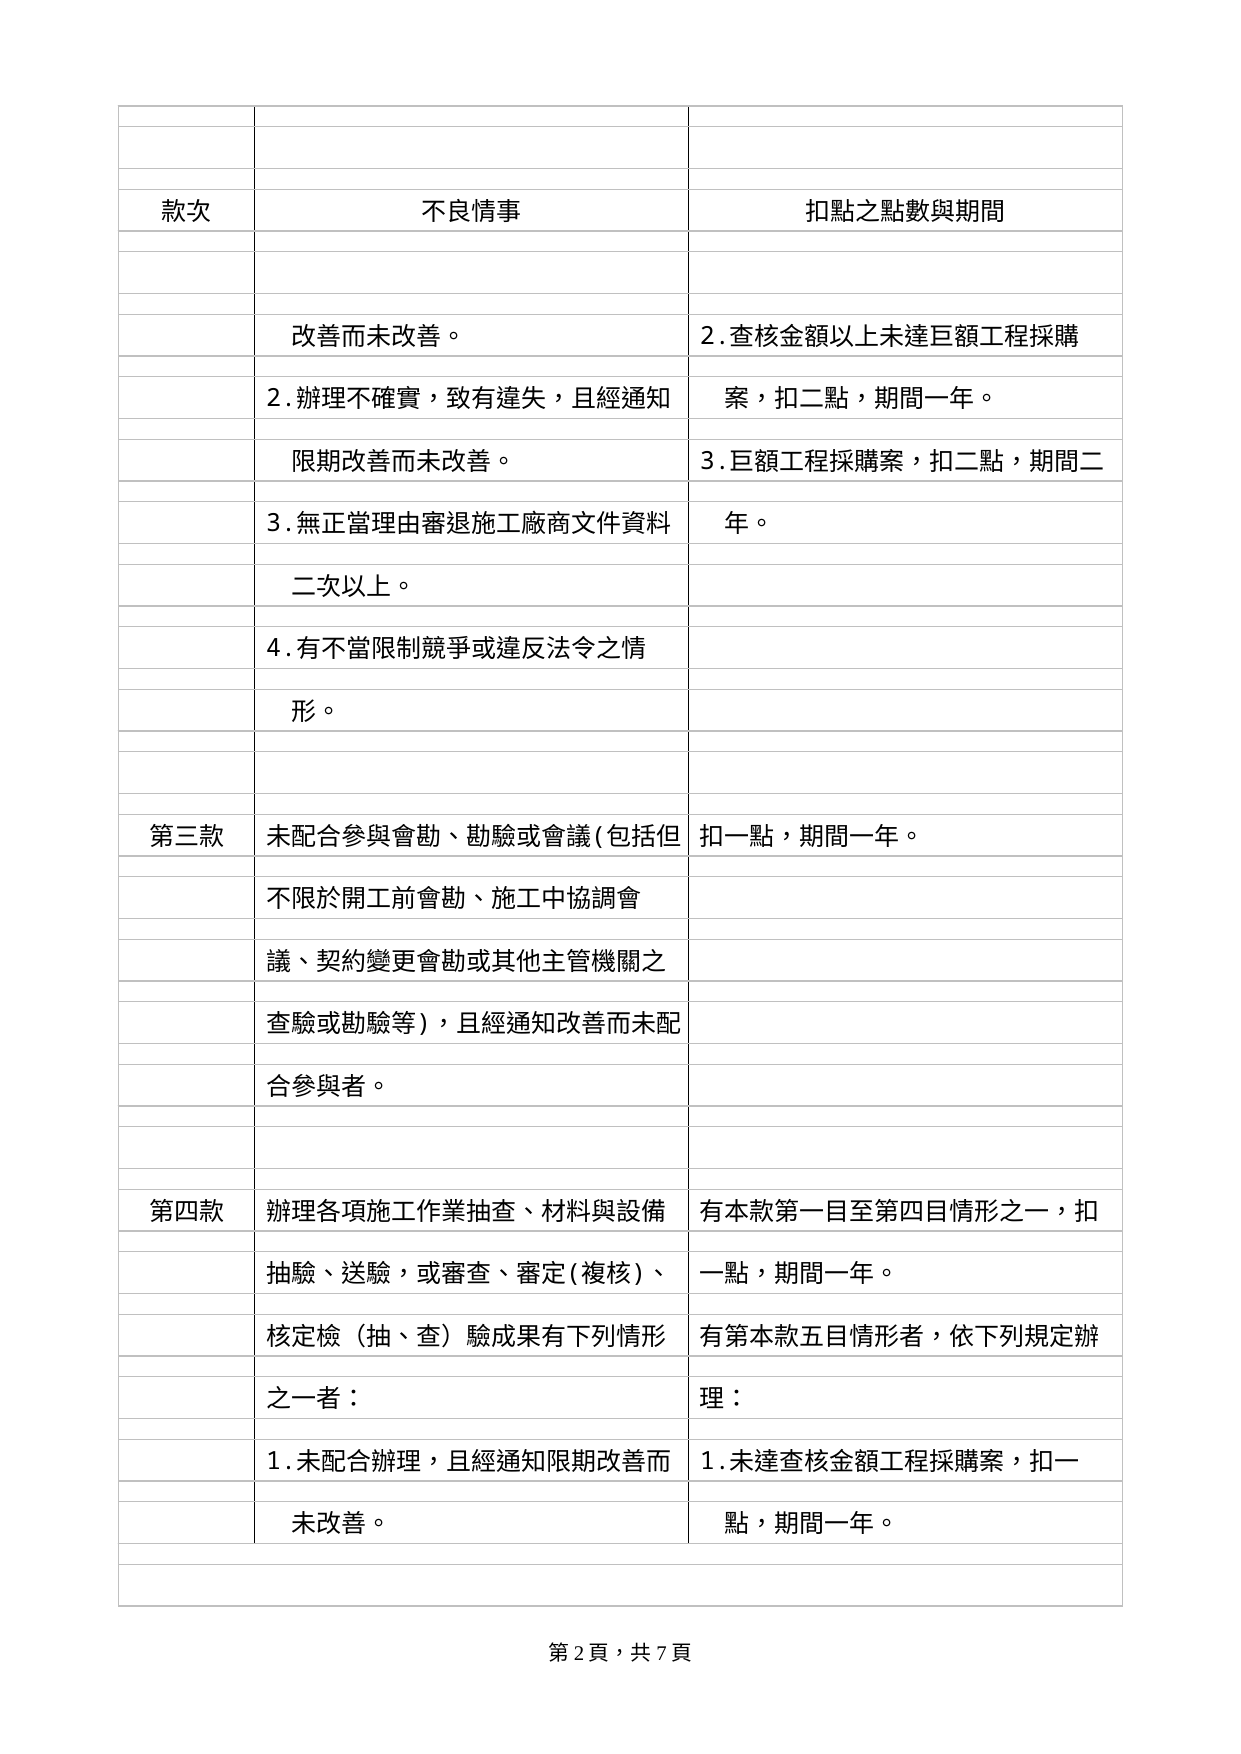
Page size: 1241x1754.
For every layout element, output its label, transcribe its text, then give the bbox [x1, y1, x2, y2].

table_cell [119, 1002, 254, 1043]
table_header [689, 169, 1122, 189]
table_cell [255, 919, 688, 939]
table_cell [255, 544, 688, 564]
table_cell 1.未達查核金額工程採購案，扣一 [689, 1440, 1122, 1480]
table_cell [119, 1044, 254, 1064]
table_cell [255, 1044, 688, 1064]
table_cell [119, 607, 254, 626]
table_cell [255, 669, 688, 689]
table_cell [689, 1169, 1122, 1189]
table_cell [689, 1232, 1122, 1251]
table_cell [255, 232, 688, 251]
table_cell [689, 565, 1122, 605]
table_cell [119, 1419, 254, 1439]
table_cell [119, 857, 254, 876]
table_cell [689, 419, 1122, 439]
table_cell [689, 1357, 1122, 1376]
table_cell 理： [689, 1377, 1122, 1418]
table_cell [119, 1482, 254, 1501]
table_cell 改善而未改善。 [255, 315, 688, 355]
table_cell [689, 752, 1122, 793]
table_header [255, 169, 688, 189]
table_header 扣點之點數與期間 [689, 190, 1122, 230]
table_cell 2.查核金額以上未達巨額工程採購 [689, 315, 1122, 355]
table_cell 限期改善而未改善。 [255, 440, 688, 480]
table_header 款次 [119, 190, 254, 230]
table_cell [119, 1107, 254, 1126]
table_cell [689, 732, 1122, 751]
table_cell [689, 940, 1122, 980]
table_cell [119, 565, 254, 605]
table_cell 第三款 [119, 815, 254, 855]
table_cell [255, 419, 688, 439]
table_cell [119, 1357, 254, 1376]
table_cell [119, 232, 254, 251]
table_cell [119, 732, 254, 751]
table_cell [255, 1419, 688, 1439]
table_cell [255, 252, 688, 293]
table_cell [255, 1127, 688, 1168]
table_cell [119, 690, 254, 730]
table_cell 形。 [255, 690, 688, 730]
table_cell [119, 877, 254, 918]
table_cell [255, 607, 688, 626]
table_cell [689, 794, 1122, 814]
table_cell [255, 752, 688, 793]
table_cell [119, 669, 254, 689]
table_cell [689, 357, 1122, 376]
table_cell [119, 1065, 254, 1105]
table_header [255, 107, 688, 126]
table_cell [119, 440, 254, 480]
table_cell 有本款第一目至第四目情形之一，扣 [689, 1190, 1122, 1230]
table_cell [119, 1315, 254, 1355]
table_cell [689, 919, 1122, 939]
table_header [119, 127, 254, 168]
table_cell [119, 1502, 254, 1543]
table_cell 2.辦理不確實，致有違失，且經通知 [255, 377, 688, 418]
table_cell 抽驗、送驗，或審查、審定(複核)、 [255, 1252, 688, 1293]
table_cell 辦理各項施工作業抽查、材料與設備 [255, 1190, 688, 1230]
table_cell 4.有不當限制競爭或違反法令之情 [255, 627, 688, 668]
table_cell [119, 794, 254, 814]
table_cell [255, 1107, 688, 1126]
table_cell 查驗或勘驗等)，且經通知改善而未配 [255, 1002, 688, 1043]
table_cell [689, 690, 1122, 730]
table_cell 點，期間一年。 [689, 1502, 1122, 1543]
table_cell 未配合參與會勘、勘驗或會議(包括但 [255, 815, 688, 855]
table_cell [255, 1294, 688, 1314]
table_cell [119, 1440, 254, 1480]
table_cell [255, 1232, 688, 1251]
table_cell [119, 982, 254, 1001]
table_cell 扣一點，期間一年。 [689, 815, 1122, 855]
table_cell [119, 1294, 254, 1314]
table_cell [119, 357, 254, 376]
table_cell [119, 419, 254, 439]
table_cell [689, 982, 1122, 1001]
table_cell 一點，期間一年。 [689, 1252, 1122, 1293]
table_cell 之一者： [255, 1377, 688, 1418]
table_cell [119, 1377, 254, 1418]
table_cell [119, 919, 254, 939]
table_cell [689, 1044, 1122, 1064]
table_cell [689, 1294, 1122, 1314]
table_cell [119, 252, 254, 293]
table_cell 有第本款五目情形者，依下列規定辦 [689, 1315, 1122, 1355]
table_cell [255, 1482, 688, 1501]
table_header [119, 107, 254, 126]
table_cell [255, 294, 688, 314]
table_cell [119, 940, 254, 980]
table_cell [689, 1127, 1122, 1168]
table_cell 年。 [689, 502, 1122, 543]
table_cell [255, 857, 688, 876]
table_cell [119, 315, 254, 355]
table_cell [119, 1127, 254, 1168]
table_cell [255, 482, 688, 501]
table_cell [119, 482, 254, 501]
table_cell [689, 669, 1122, 689]
table_cell [119, 752, 254, 793]
table_cell [119, 1232, 254, 1251]
table_cell [689, 1002, 1122, 1043]
table_cell [255, 794, 688, 814]
table_cell 未改善。 [255, 1502, 688, 1543]
table_cell 合參與者。 [255, 1065, 688, 1105]
table_cell [689, 1107, 1122, 1126]
table_cell 案，扣二點，期間一年。 [689, 377, 1122, 418]
table_cell [255, 1357, 688, 1376]
table_cell [689, 1419, 1122, 1439]
table_cell [255, 982, 688, 1001]
table_cell 二次以上。 [255, 565, 688, 605]
table_cell [689, 544, 1122, 564]
table_header [119, 169, 254, 189]
table_cell [119, 1252, 254, 1293]
table_cell [689, 857, 1122, 876]
table_header [689, 107, 1122, 126]
table_cell 3.巨額工程採購案，扣二點，期間二 [689, 440, 1122, 480]
table_cell [255, 1169, 688, 1189]
table_cell [689, 627, 1122, 668]
table_cell [119, 377, 254, 418]
table_cell [689, 482, 1122, 501]
table_cell 議、契約變更會勘或其他主管機關之 [255, 940, 688, 980]
table_header [255, 127, 688, 168]
table_cell [119, 627, 254, 668]
table_cell 不限於開工前會勘、施工中協調會 [255, 877, 688, 918]
table_cell [689, 1065, 1122, 1105]
table_cell [689, 877, 1122, 918]
table_cell 3.無正當理由審退施工廠商文件資料 [255, 502, 688, 543]
table_header [689, 127, 1122, 168]
table_cell [689, 252, 1122, 293]
table_cell [255, 357, 688, 376]
table_cell [689, 294, 1122, 314]
table_cell [119, 544, 254, 564]
table_cell [689, 232, 1122, 251]
table_cell [689, 1482, 1122, 1501]
table_cell [689, 607, 1122, 626]
table_cell 第四款 [119, 1190, 254, 1230]
table_cell 1.未配合辦理，且經通知限期改善而 [255, 1440, 688, 1480]
table_header 不良情事 [255, 190, 688, 230]
table_cell [119, 294, 254, 314]
table_cell 核定檢（抽、查）驗成果有下列情形 [255, 1315, 688, 1355]
table_cell [255, 732, 688, 751]
table_cell [119, 502, 254, 543]
table_cell [119, 1169, 254, 1189]
